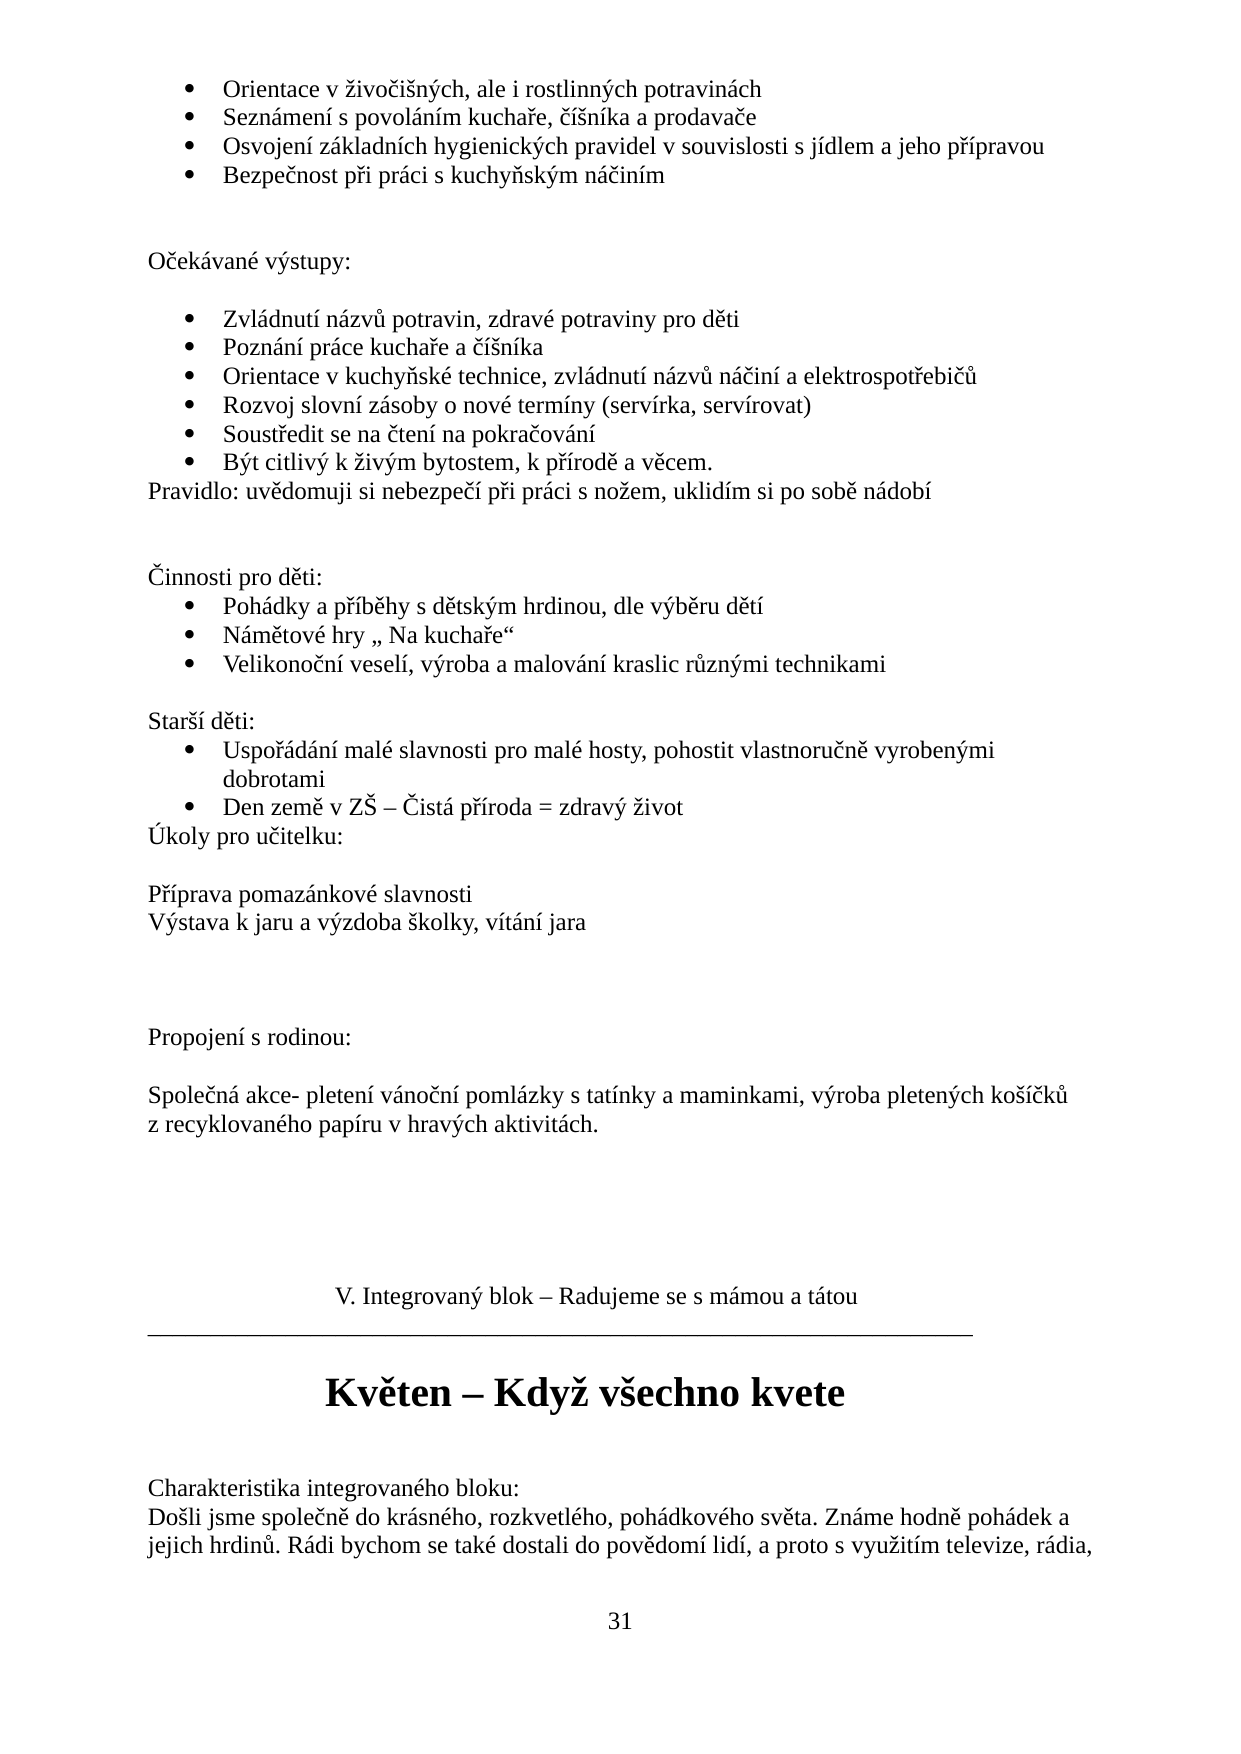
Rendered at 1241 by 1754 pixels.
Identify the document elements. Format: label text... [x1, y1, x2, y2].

list Bezpečnost při práci s kuchyňským náčiním [185, 160, 1093, 189]
text Výstava k jaru a výzdoba školky, vítání jara [148, 907, 1093, 936]
text V. Integrovaný blok – Radujeme se s mámou a tátou [148, 1281, 1093, 1310]
list Orientace v živočišných, ale i rostlinných potravinách [185, 74, 1093, 102]
text __________________________________________________________________ [148, 1310, 1093, 1339]
text Starší děti: [148, 706, 1093, 735]
text Charakteristika integrovaného bloku: [148, 1473, 1093, 1502]
list Seznámení s povoláním kuchaře, číšníka a prodavače [185, 102, 1093, 131]
text Očekávané výstupy: [148, 246, 1093, 275]
list Rozvoj slovní zásoby o nové termíny (servírka, servírovat) [185, 390, 1093, 419]
list Poznání práce kuchaře a číšníka [185, 332, 1093, 361]
text Došli jsme společně do krásného, rozkvetlého, pohádkového světa. Známe hodně pohádek a jejich hrdinů. Rádi bychom se také dostali do povědomí lidí, a proto s využitím televize, rádia, [148, 1502, 1093, 1559]
list Osvojení základních hygienických pravidel v souvislosti s jídlem a jeho přípravou [185, 131, 1093, 160]
text Společná akce- pletení vánoční pomlázky s tatínky a maminkami, výroba pletených košíčků z recyklovaného papíru v hravých aktivitách. [148, 1080, 1093, 1137]
list Námětové hry „ Na kuchaře“ [185, 620, 1093, 649]
list Pohádky a příběhy s dětským hrdinou, dle výběru dětí [185, 591, 1093, 620]
list Den země v ZŠ – Čistá příroda = zdravý život [185, 792, 1093, 821]
list Uspořádání malé slavnosti pro malé hosty, pohostit vlastnoručně vyrobenými dobrotami [185, 735, 1093, 792]
text Úkoly pro učitelku: [148, 821, 1093, 850]
list Zvládnutí názvů potravin, zdravé potraviny pro děti [185, 304, 1093, 332]
list Soustředit se na čtení na pokračování [185, 419, 1093, 447]
text Propojení s rodinou: [148, 1022, 1093, 1051]
list Orientace v kuchyňské technice, zvládnutí názvů náčiní a elektrospotřebičů [185, 361, 1093, 390]
list Velikonoční veselí, výroba a malování kraslic různými technikami [185, 649, 1093, 677]
text Příprava pomazánkové slavnosti [148, 879, 1093, 907]
text Květen – Když všechno kvete [148, 1367, 1093, 1415]
text Pravidlo: uvědomuji si nebezpečí při práci s nožem, uklidím si po sobě nádobí [148, 476, 1093, 505]
text Činnosti pro děti: [148, 562, 1093, 591]
list Být citlivý k živým bytostem, k přírodě a věcem. [185, 447, 1093, 476]
